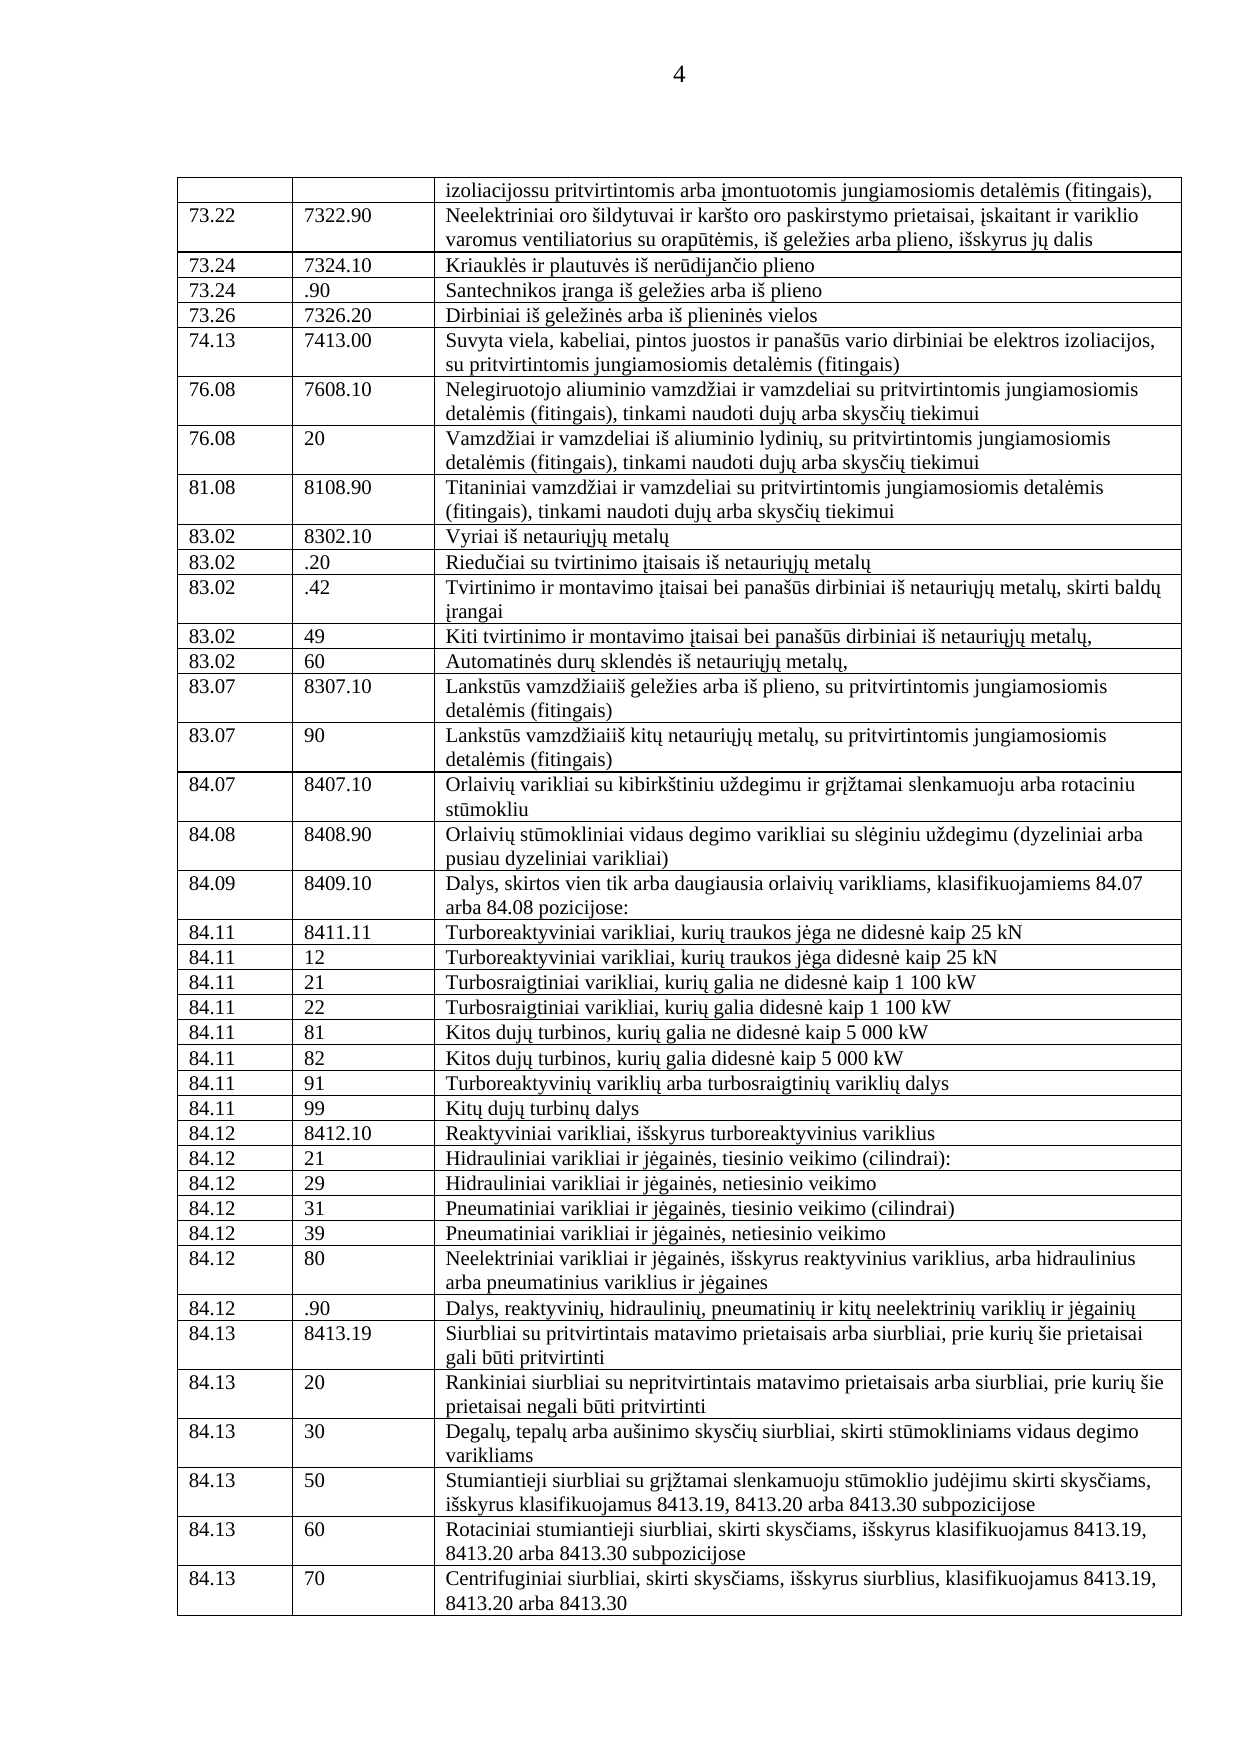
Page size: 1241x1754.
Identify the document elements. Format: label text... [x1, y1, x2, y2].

table_cell Orlaivių varikliai su kibirkštiniu uždegimu ir grįžtamai slenkamuoju arba rotaciniu stūmokliu [435, 773, 1181, 821]
table_cell 84.13 [178, 1419, 292, 1467]
table_cell Degalų, tepalų arba aušinimo skysčių siurbliai, skirti stūmokliniams vidaus degimo varikliams [435, 1419, 1181, 1467]
table_cell Titaniniai vamzdžiai ir vamzdeliai su pritvirtintomis jungiamosiomis detalėmis (fitingais), tinkami naudoti dujų arba skysčių tiekimui [435, 475, 1181, 523]
table_cell Pneumatiniai varikliai ir jėgainės, netiesinio veikimo [435, 1221, 1181, 1245]
table_cell 73.24 [178, 253, 292, 277]
table_cell Reaktyviniai varikliai, išskyrus turboreaktyvinius variklius [435, 1121, 1181, 1145]
table_cell 84.13 [178, 1321, 292, 1369]
table_cell 84.12 [178, 1221, 292, 1245]
table_cell Lankstūs vamzdžiaiiš geležies arba iš plieno, su pritvirtintomis jungiamosiomis detalėmis (fitingais) [435, 674, 1181, 722]
table_cell 84.12 [178, 1121, 292, 1145]
table_cell Hidrauliniai varikliai ir jėgainės, tiesinio veikimo (cilindrai): [435, 1146, 1181, 1170]
table_cell 50 [293, 1468, 434, 1516]
table_cell 84.12 [178, 1196, 292, 1220]
table_cell 83.02 [178, 575, 292, 623]
table_cell Rankiniai siurbliai su nepritvirtintais matavimo prietaisais arba siurbliai, prie kurių šie prietaisai negali būti pritvirtinti [435, 1370, 1181, 1418]
table_cell 49 [293, 624, 434, 648]
table_cell 81.08 [178, 475, 292, 523]
table_cell 84.07 [178, 773, 292, 821]
table_cell Turboreaktyviniai varikliai, kurių traukos jėga didesnė kaip 25 kN [435, 945, 1181, 969]
table_cell Turboreaktyvinių variklių arba turbosraigtinių variklių dalys [435, 1071, 1181, 1094]
table_cell Neelektriniai varikliai ir jėgainės, išskyrus reaktyvinius variklius, arba hidraulinius arba pneumatinius variklius ir jėgaines [435, 1246, 1181, 1294]
table_cell .20 [293, 550, 434, 574]
table_cell 8407.10 [293, 773, 434, 821]
table_cell Vamzdžiai ir vamzdeliai iš aliuminio lydinių, su pritvirtintomis jungiamosiomis detalėmis (fitingais), tinkami naudoti dujų arba skysčių tiekimui [435, 426, 1181, 474]
table_cell [178, 178, 292, 202]
table_cell 20 [293, 1370, 434, 1418]
table_cell 84.11 [178, 970, 292, 994]
table_cell 84.13 [178, 1566, 292, 1614]
table_cell 60 [293, 1517, 434, 1565]
table_cell [293, 178, 434, 202]
table_cell Neelektriniai oro šildytuvai ir karšto oro paskirstymo prietaisai, įskaitant ir variklio varomus ventiliatorius su orapūtėmis, iš geležies arba plieno, išskyrus jų dalis [435, 203, 1181, 251]
table_cell 83.02 [178, 649, 292, 673]
table_cell Dalys, reaktyvinių, hidraulinių, pneumatinių ir kitų neelektrinių variklių ir jėgainių [435, 1295, 1181, 1319]
table_cell Kitų dujų turbinų dalys [435, 1096, 1181, 1120]
table_cell 7322.90 [293, 203, 434, 251]
table_cell Dirbiniai iš geležinės arba iš plieninės vielos [435, 303, 1181, 327]
table_cell 84.08 [178, 822, 292, 870]
table_cell 84.13 [178, 1517, 292, 1565]
table_cell Vyriai iš netauriųjų metalų [435, 525, 1181, 548]
table_cell 83.07 [178, 674, 292, 722]
table_cell 84.13 [178, 1370, 292, 1418]
table_cell 84.11 [178, 1096, 292, 1120]
table_cell 8412.10 [293, 1121, 434, 1145]
table_cell 70 [293, 1566, 434, 1614]
table_cell Kiti tvirtinimo ir montavimo įtaisai bei panašūs dirbiniai iš netauriųjų metalų, [435, 624, 1181, 648]
table_cell Turbosraigtiniai varikliai, kurių galia ne didesnė kaip 1 100 kW [435, 970, 1181, 994]
table_cell Kitos dujų turbinos, kurių galia didesnė kaip 5 000 kW [435, 1045, 1181, 1069]
table_cell 73.26 [178, 303, 292, 327]
table_cell 84.09 [178, 871, 292, 919]
table_cell Lankstūs vamzdžiaiiš kitų netauriųjų metalų, su pritvirtintomis jungiamosiomis detalėmis (fitingais) [435, 723, 1181, 771]
table_cell 8408.90 [293, 822, 434, 870]
table_cell 7608.10 [293, 377, 434, 425]
table_cell 81 [293, 1020, 434, 1044]
table_cell 8409.10 [293, 871, 434, 919]
table_cell 31 [293, 1196, 434, 1220]
table_cell 76.08 [178, 377, 292, 425]
table_cell Kitos dujų turbinos, kurių galia ne didesnė kaip 5 000 kW [435, 1020, 1181, 1044]
table_cell izoliacijossu pritvirtintomis arba įmontuotomis jungiamosiomis detalėmis (fitingais), [435, 178, 1181, 202]
table_cell Orlaivių stūmokliniai vidaus degimo varikliai su slėginiu uždegimu (dyzeliniai arba pusiau dyzeliniai varikliai) [435, 822, 1181, 870]
table_cell 73.24 [178, 278, 292, 302]
table_cell 73.22 [178, 203, 292, 251]
table_cell 84.11 [178, 920, 292, 944]
table_cell 83.02 [178, 550, 292, 574]
table_cell 8411.11 [293, 920, 434, 944]
table_cell 84.12 [178, 1246, 292, 1294]
table_cell Riedučiai su tvirtinimo įtaisais iš netauriųjų metalų [435, 550, 1181, 574]
table_cell 39 [293, 1221, 434, 1245]
table_cell Centrifuginiai siurbliai, skirti skysčiams, išskyrus siurblius, klasifikuojamus 8413.19, 8413.20 arba 8413.30 [435, 1566, 1181, 1614]
table_cell Rotaciniai stumiantieji siurbliai, skirti skysčiams, išskyrus klasifikuojamus 8413.19, 8413.20 arba 8413.30 subpozicijose [435, 1517, 1181, 1565]
table_cell 20 [293, 426, 434, 474]
table_cell 84.12 [178, 1295, 292, 1319]
table_cell .42 [293, 575, 434, 623]
table_cell 90 [293, 723, 434, 771]
table_cell Nelegiruotojo aliuminio vamzdžiai ir vamzdeliai su pritvirtintomis jungiamosiomis detalėmis (fitingais), tinkami naudoti dujų arba skysčių tiekimui [435, 377, 1181, 425]
table_cell 8413.19 [293, 1321, 434, 1369]
table_cell 12 [293, 945, 434, 969]
table_cell Hidrauliniai varikliai ir jėgainės, netiesinio veikimo [435, 1171, 1181, 1195]
table_cell .90 [293, 1295, 434, 1319]
table_cell Kriauklės ir plautuvės iš nerūdijančio plieno [435, 253, 1181, 277]
table_cell .90 [293, 278, 434, 302]
table_cell 8108.90 [293, 475, 434, 523]
table_cell 84.13 [178, 1468, 292, 1516]
table_cell 21 [293, 970, 434, 994]
table_cell 7413.00 [293, 328, 434, 376]
table_cell Stumiantieji siurbliai su grįžtamai slenkamuoju stūmoklio judėjimu skirti skysčiams, išskyrus klasifikuojamus 8413.19, 8413.20 arba 8413.30 subpozicijose [435, 1468, 1181, 1516]
table_cell 30 [293, 1419, 434, 1467]
table_cell 84.11 [178, 1071, 292, 1094]
table_cell Turbosraigtiniai varikliai, kurių galia didesnė kaip 1 100 kW [435, 995, 1181, 1019]
table_cell 76.08 [178, 426, 292, 474]
table_cell 84.11 [178, 1020, 292, 1044]
table_cell 84.11 [178, 945, 292, 969]
table_cell 99 [293, 1096, 434, 1120]
table_cell 60 [293, 649, 434, 673]
table_cell Turboreaktyviniai varikliai, kurių traukos jėga ne didesnė kaip 25 kN [435, 920, 1181, 944]
table_cell 83.02 [178, 624, 292, 648]
table_cell 91 [293, 1071, 434, 1094]
table_cell Automatinės durų sklendės iš netauriųjų metalų, [435, 649, 1181, 673]
table_cell 21 [293, 1146, 434, 1170]
table_cell 22 [293, 995, 434, 1019]
table_cell 84.12 [178, 1171, 292, 1195]
table_cell 7326.20 [293, 303, 434, 327]
table_cell Suvyta viela, kabeliai, pintos juostos ir panašūs vario dirbiniai be elektros izoliacijos, su pritvirtintomis jungiamosiomis detalėmis (fitingais) [435, 328, 1181, 376]
table_cell 80 [293, 1246, 434, 1294]
table_cell 84.11 [178, 995, 292, 1019]
table_cell Pneumatiniai varikliai ir jėgainės, tiesinio veikimo (cilindrai) [435, 1196, 1181, 1220]
table_cell Tvirtinimo ir montavimo įtaisai bei panašūs dirbiniai iš netauriųjų metalų, skirti baldų įrangai [435, 575, 1181, 623]
table_cell 84.12 [178, 1146, 292, 1170]
table_cell 83.07 [178, 723, 292, 771]
table_cell 74.13 [178, 328, 292, 376]
table_cell 84.11 [178, 1045, 292, 1069]
table_cell Siurbliai su pritvirtintais matavimo prietaisais arba siurbliai, prie kurių šie prietaisai gali būti pritvirtinti [435, 1321, 1181, 1369]
table_cell 7324.10 [293, 253, 434, 277]
table_cell 82 [293, 1045, 434, 1069]
table_cell 29 [293, 1171, 434, 1195]
table_cell Santechnikos įranga iš geležies arba iš plieno [435, 278, 1181, 302]
table_cell 8307.10 [293, 674, 434, 722]
table_cell 8302.10 [293, 525, 434, 548]
table_cell Dalys, skirtos vien tik arba daugiausia orlaivių varikliams, klasifikuojamiems 84.07 arba 84.08 pozicijose: [435, 871, 1181, 919]
table_cell 83.02 [178, 525, 292, 548]
